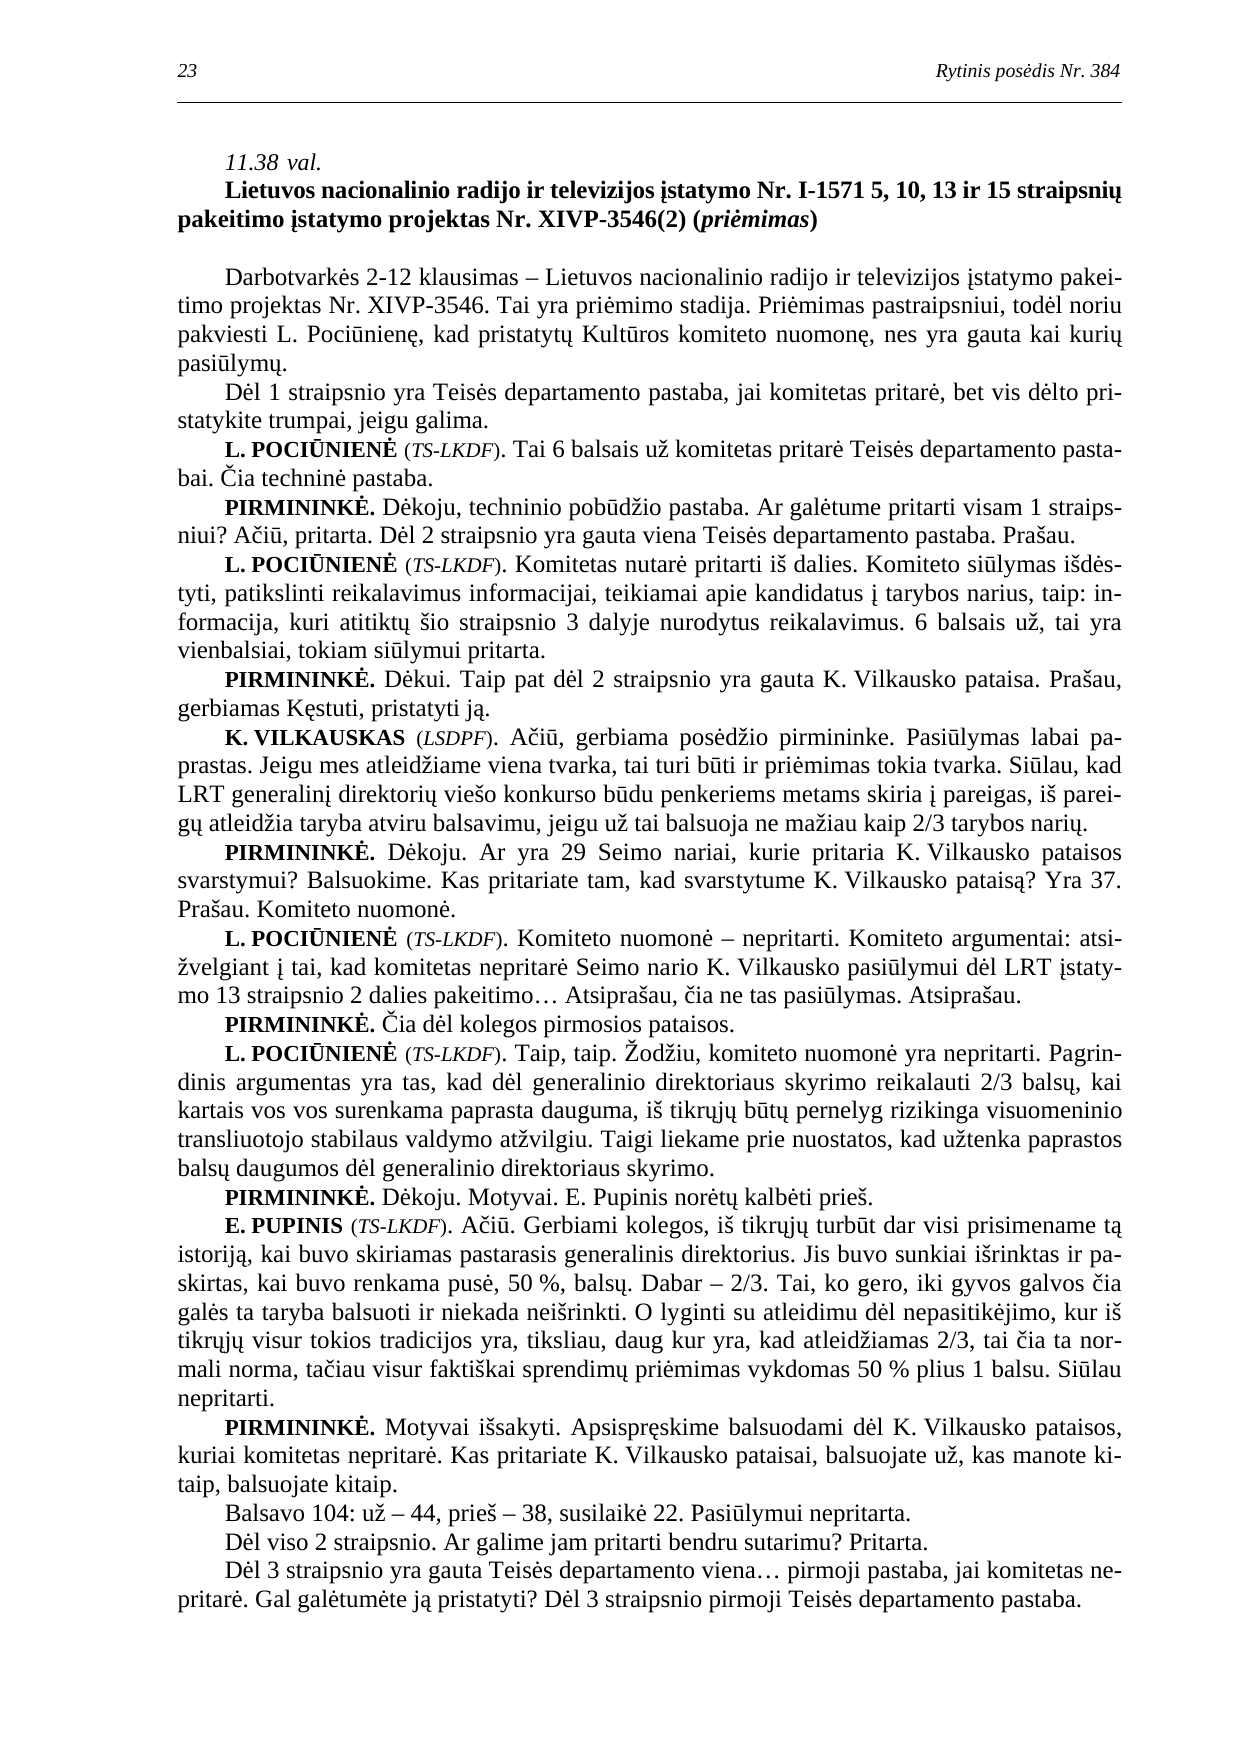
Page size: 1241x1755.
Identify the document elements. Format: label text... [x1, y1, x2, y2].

text PIRMININKĖ. Dė­ko­ju, tech­ni­nio po­bū­džio pa­sta­ba. Ar ga­lė­tu­me pri­tar­ti vi­sam 1 straips­niui? Ačiū, pri­tar­ta. Dėl 2 straips­nio yra gau­ta vie­na Tei­sės de­par­ta­men­to pa­sta­ba. Pra­šau. [177, 492, 1122, 549]
text PIRMININKĖ. Čia dėl ko­le­gos pir­mo­sios pa­tai­sos. [177, 1009, 1122, 1038]
text Dėl 1 straips­nio yra Tei­sės de­par­ta­men­to pa­sta­ba, jai ko­mi­te­tas pri­ta­rė, bet vis dėl­to pri­sta­ty­ki­te trum­pai, jei­gu ga­li­ma. [177, 377, 1122, 434]
text PIRMININKĖ. Dė­ko­ju. Ar yra 29 Sei­mo na­riai, ku­rie pri­ta­ria K. Vil­kaus­ko pa­tai­sos svars­ty­mui? Bal­suo­ki­me. Kas pri­ta­ria­te tam, kad svars­ty­tu­me K. Vil­kaus­ko pa­tai­są? Yra 37. Pra­šau. Ko­mi­te­to nuo­mo­nė. [177, 837, 1122, 923]
text Dar­bo­tvarkės 2-12 klau­si­mas – Lie­tu­vos na­cio­na­li­nio ra­di­jo ir te­le­vi­zi­jos įsta­ty­mo pa­kei­ti­mo pro­jek­tas Nr. XIVP-3546. Tai yra pri­ėmi­mo sta­di­ja. Pri­ėmi­mas pa­straips­niui, to­dėl no­riu pa­kvies­ti L. Po­ciū­nie­nę, kad pri­sta­ty­tų Kul­tū­ros ko­mi­te­to nuo­mo­nę, nes yra gau­ta kai ku­rių pa­siū­ly­mų. [177, 262, 1122, 377]
text PIRMININKĖ. Dė­kui. Taip pat dėl 2 straips­nio yra gau­ta K. Vil­kaus­ko pa­tai­sa. Pra­šau, ger­bia­mas Kęs­tu­ti, pri­sta­ty­ti ją. [177, 664, 1122, 722]
text PIRMININKĖ. Dė­ko­ju. Mo­ty­vai. E. Pu­pi­nis no­rė­tų kal­bė­ti prieš. [177, 1182, 1122, 1210]
text E. PUPINIS (TS-LKDF). Ačiū. Ger­bia­mi ko­le­gos, iš tik­rų­jų tur­būt dar vi­si pri­si­me­na­me tą is­to­ri­ją, kai bu­vo ski­ria­mas pas­ta­ra­sis ge­ne­ra­li­nis di­rek­to­rius. Jis bu­vo sun­kiai iš­rink­tas ir pa­skir­tas, kai bu­vo ren­ka­ma pu­sė, 50 %, bal­sų. Da­bar – 2/3. Tai, ko ge­ro, iki gy­vos gal­vos čia ga­lės ta ta­ry­ba bal­suo­ti ir nie­ka­da ne­iš­rink­ti. O ly­gin­ti su at­lei­di­mu dėl ne­pa­si­ti­kė­ji­mo, kur iš tik­rų­jų vi­sur to­kios tra­di­ci­jos yra, tiks­liau, daug kur yra, kad at­lei­džia­mas 2/3, tai čia ta nor­ma­li nor­ma, ta­čiau vi­sur fak­tiš­kai spren­di­mų pri­ėmi­mas vyk­do­mas 50 % plius 1 bal­su. Siū­lau ne­pri­tar­ti. [177, 1210, 1122, 1412]
text K. VILKAUSKAS (LSDPF). Ačiū, ger­bia­ma po­sė­džio pir­mi­nin­ke. Pa­siū­ly­mas la­bai pa­pras­tas. Jei­gu mes at­lei­džia­me vie­na tvar­ka, tai tu­ri bū­ti ir pri­ėmi­mas to­kia tvar­ka. Siū­lau, kad LRT ge­ne­ra­li­nį di­rek­to­rių vie­šo kon­kur­so bū­du pen­ke­riems me­tams ski­ria į pa­rei­gas, iš pa­rei­gų at­lei­džia ta­ry­ba at­vi­ru bal­sa­vi­mu, jei­gu už tai bal­suo­ja ne ma­žiau kaip 2/3 ta­ry­bos na­rių. [177, 722, 1122, 837]
text L. POCIŪNIENĖ (TS-LKDF). Taip, taip. Žo­džiu, ko­mi­te­to nuo­mo­nė yra ne­pri­tar­ti. Pa­grin­di­nis ar­gu­men­tas yra tas, kad dėl ge­ne­ra­li­nio di­rek­to­riaus sky­ri­mo rei­ka­lau­ti 2/3 bal­sų, kai kar­tais vos vos su­ren­ka­ma pa­pras­ta dau­gu­ma, iš tik­rų­jų bū­tų per­ne­lyg ri­zi­kin­ga vi­suo­me­ni­nio tran­sliuo­to­jo sta­bi­laus val­dy­mo at­žvil­giu. Tai­gi lie­ka­me prie nuo­sta­tos, kad už­ten­ka pa­pras­tos bal­sų dau­gu­mos dėl ge­ne­ra­li­nio di­rek­to­riaus sky­ri­mo. [177, 1038, 1122, 1182]
text Lie­tu­vos na­cio­na­li­nio ra­di­jo ir te­le­vi­zi­jos įsta­ty­mo Nr. I-1571 5, 10, 13 ir 15 straips­nių pa­kei­ti­mo įsta­ty­mo pro­jek­tas Nr. XIVP-3546(2) (pri­ėmi­mas) [177, 175, 1122, 233]
text L. POCIŪNIENĖ (TS-LKDF). Tai 6 bal­sais už ko­mi­te­tas pri­ta­rė Tei­sės de­par­ta­men­to pa­sta­bai. Čia tech­ni­nė pa­sta­ba. [177, 434, 1122, 492]
text Dėl vi­so 2 straips­nio. Ar ga­li­me jam pri­tar­ti ben­dru su­ta­ri­mu? Pri­tar­ta. [177, 1527, 1122, 1555]
text PIRMININKĖ. Mo­ty­vai iš­sa­ky­ti. Ap­si­spręs­ki­me bal­suo­da­mi dėl K. Vil­kaus­ko pa­tai­sos, ku­riai ko­mi­te­tas ne­pri­ta­rė. Kas pri­ta­ria­te K. Vil­kaus­ko pa­tai­sai, bal­suo­ja­te už, kas ma­no­te ki­taip, bal­suo­ja­te ki­taip. [177, 1412, 1122, 1498]
text 11.38 val. [224, 148, 1122, 175]
text Dėl 3 straips­nio yra gau­ta Tei­sės de­par­ta­men­to vie­na… pir­mo­ji pa­sta­ba, jai ko­mi­te­tas ne­pri­ta­rė. Gal ga­lė­tu­mė­te ją pri­sta­ty­ti? Dėl 3 straips­nio pir­mo­ji Tei­sės de­par­ta­men­to pa­sta­ba. [177, 1555, 1122, 1613]
text Bal­sa­vo 104: už – 44, prieš – 38, su­si­lai­kė 22. Pa­siū­ly­mui ne­pri­tar­ta. [177, 1498, 1122, 1527]
text L. POCIŪNIENĖ (TS-LKDF). Ko­mi­te­to nuo­mo­nė – ne­pri­tar­ti. Ko­mi­te­to ar­gu­men­tai: at­si­žvel­giant į tai, kad ko­mi­te­tas ne­pri­ta­rė Sei­mo na­rio K. Vil­kaus­ko pa­siū­ly­mui dėl LRT įsta­ty­mo 13 straips­nio 2 da­lies pa­kei­ti­mo… At­si­pra­šau, čia ne tas pa­siū­ly­mas. At­si­pra­šau. [177, 923, 1122, 1009]
text L. POCIŪNIENĖ (TS-LKDF). Ko­mi­te­tas nu­ta­rė pri­tar­ti iš da­lies. Ko­mi­te­to siū­ly­mas iš­dės­ty­ti, pa­tiks­lin­ti rei­ka­la­vi­mus in­for­ma­ci­jai, tei­kia­mai apie kan­di­da­tus į ta­ry­bos na­rius, taip: in­for­ma­ci­ja, ku­ri ati­tik­tų šio straips­nio 3 da­ly­je nu­ro­dy­tus rei­ka­la­vi­mus. 6 bal­sais už, tai yra vien­bal­siai, to­kiam siū­ly­mui pri­tar­ta. [177, 549, 1122, 664]
